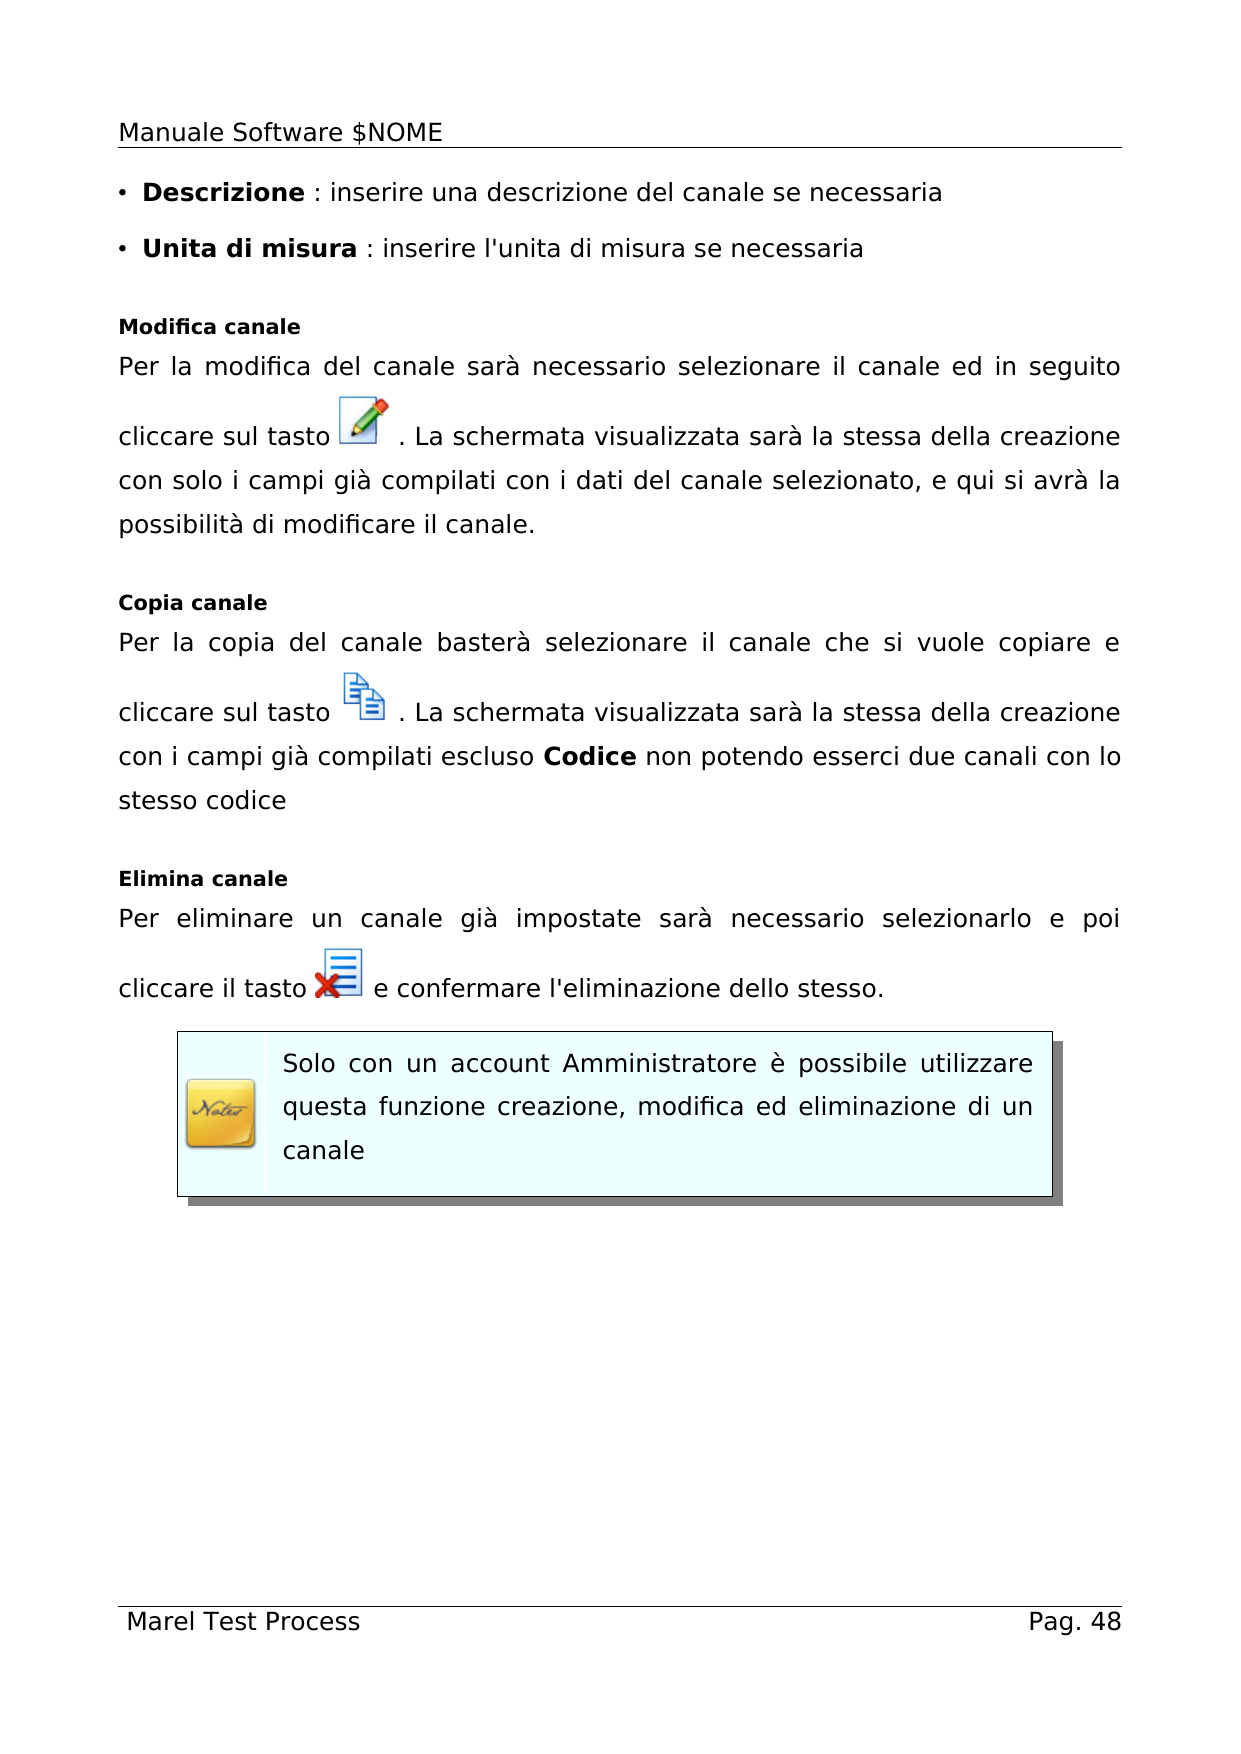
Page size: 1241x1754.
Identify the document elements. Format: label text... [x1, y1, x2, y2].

picture [183, 1075, 259, 1151]
picture [339, 671, 390, 722]
subtitle Modifica canale [118, 315, 1122, 339]
picture [315, 947, 366, 998]
text Per eliminare un canale già impostate sarà necessario selezionarlo e poi cliccare il tasto e confermare l'eliminazione dello stesso. [118, 904, 1122, 1004]
subtitle Copia canale [118, 591, 1122, 616]
list Unita di misura : inserire l'unita di misura se necessaria [118, 234, 1122, 263]
text Per la copia del canale basterà selezionare il canale che si vuole copiare e cliccare sul tasto . La schermata visualizzata sarà la stessa della creazione con i campi già compilati escluso Codice non potendo esserci due canali con lo stesso codice [118, 628, 1122, 815]
picture [339, 395, 390, 446]
subtitle Elimina canale [118, 867, 1122, 892]
text Per la modifica del canale sarà necessario selezionare il canale ed in seguito cliccare sul tasto . La schermata visualizzata sarà la stessa della creazione con solo i campi già compilati con i dati del canale selezionato, e qui si avrà la possibilità di modificare il canale. [118, 352, 1122, 539]
list Descrizione : inserire una descrizione del canale se necessaria [118, 178, 1122, 207]
table_header [178, 1032, 264, 1196]
table_header Solo con un account Amministratore è possibile utilizzare questa funzione creazione, modifica ed eliminazione di un canale [265, 1032, 1052, 1196]
